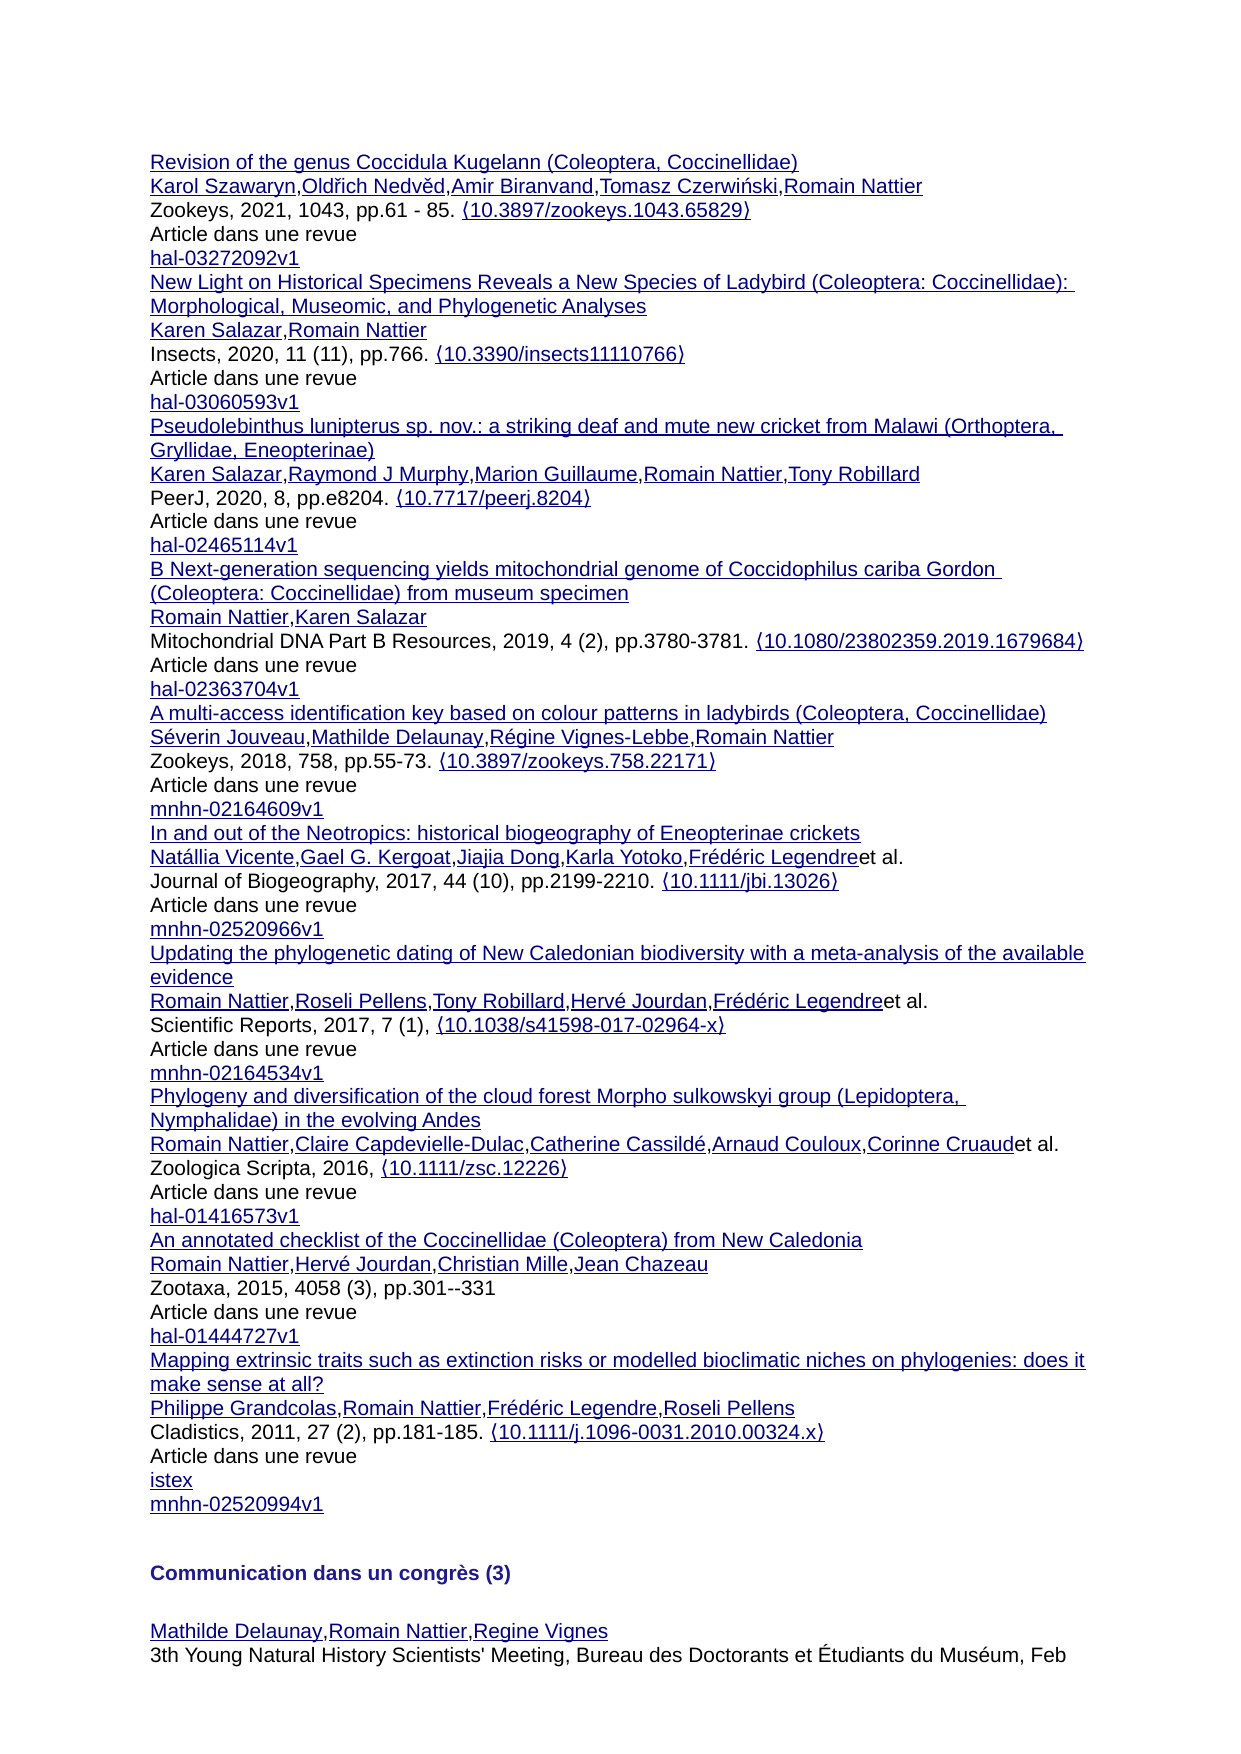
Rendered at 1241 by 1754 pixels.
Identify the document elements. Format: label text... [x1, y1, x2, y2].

table_cell B Next-generation sequencing yields mitochondrial genome of Coccidophilus cariba Gordon (Coleoptera: Coccinellidae) from museum specimen Romain Nattier,Karen Salazar Mitochondrial DNA Part B Resources, 2019, 4 (2), pp.3780-3781. ⟨10.1080/23802359.2019.1679684⟩ Article dans une revue hal-02363704v1 [150, 557, 1090, 701]
table_cell Updating the phylogenetic dating of New Caledonian biodiversity with a meta-analysis of the available evidence Romain Nattier,Roseli Pellens,Tony Robillard,Hervé Jourdan,Frédéric Legendreet al. Scientific Reports, 2017, 7 (1), ⟨10.1038/s41598-017-02964-x⟩ Article dans une revue mnhn-02164534v1 [150, 941, 1090, 1084]
table_cell Mapping extrinsic traits such as extinction risks or modelled bioclimatic niches on phylogenies: does it make sense at all? Philippe Grandcolas,Romain Nattier,Frédéric Legendre,Roseli Pellens Cladistics, 2011, 27 (2), pp.181-185. ⟨10.1111/j.1096-0031.2010.00324.x⟩ Article dans une revue istex mnhn-02520994v1 [150, 1348, 1090, 1516]
table_cell A multi-access identification key based on colour patterns in ladybirds (Coleoptera, Coccinellidae) Séverin Jouveau,Mathilde Delaunay,Régine Vignes-Lebbe,Romain Nattier Zookeys, 2018, 758, pp.55-73. ⟨10.3897/zookeys.758.22171⟩ Article dans une revue mnhn-02164609v1 [150, 701, 1090, 821]
table_cell New Light on Historical Specimens Reveals a New Species of Ladybird (Coleoptera: Coccinellidae): Morphological, Museomic, and Phylogenetic Analyses Karen Salazar,Romain Nattier Insects, 2020, 11 (11), pp.766. ⟨10.3390/insects11110766⟩ Article dans une revue hal-03060593v1 [150, 270, 1090, 413]
table_header New digital identification tools for natural history Mathilde Delaunay,Romain Nattier,Regine Vignes 3th Young Natural History Scientists' Meeting, Bureau des Doctorants et Étudiants du Muséum, Feb 2016, Paris, France Communication dans un congrès hal-04997784v1 [150, 1619, 1090, 1667]
table_cell An annotated checklist of the Coccinellidae (Coleoptera) from New Caledonia Romain Nattier,Hervé Jourdan,Christian Mille,Jean Chazeau Zootaxa, 2015, 4058 (3), pp.301--331 Article dans une revue hal-01444727v1 [150, 1228, 1090, 1348]
table_cell Revision of the genus Coccidula Kugelann (Coleoptera, Coccinellidae) Karol Szawaryn,Oldřich Nedvěd,Amir Biranvand,Tomasz Czerwiński,Romain Nattier Zookeys, 2021, 1043, pp.61 - 85. ⟨10.3897/zookeys.1043.65829⟩ Article dans une revue hal-03272092v1 [150, 150, 1090, 270]
table_cell In and out of the Neotropics: historical biogeography of Eneopterinae crickets Natállia Vicente,Gael G. Kergoat,Jiajia Dong,Karla Yotoko,Frédéric Legendreet al. Journal of Biogeography, 2017, 44 (10), pp.2199-2210. ⟨10.1111/jbi.13026⟩ Article dans une revue mnhn-02520966v1 [150, 821, 1090, 941]
table_cell Pseudolebinthus lunipterus sp. nov.: a striking deaf and mute new cricket from Malawi (Orthoptera, Gryllidae, Eneopterinae) Karen Salazar,Raymond J Murphy,Marion Guillaume,Romain Nattier,Tony Robillard PeerJ, 2020, 8, pp.e8204. ⟨10.7717/peerj.8204⟩ Article dans une revue hal-02465114v1 [150, 414, 1090, 557]
table_cell Phylogeny and diversification of the cloud forest Morpho sulkowskyi group (Lepidoptera, Nymphalidae) in the evolving Andes Romain Nattier,Claire Capdevielle-Dulac,Catherine Cassildé,Arnaud Couloux,Corinne Cruaudet al. Zoologica Scripta, 2016, ⟨10.1111/zsc.12226⟩ Article dans une revue hal-01416573v1 [150, 1084, 1090, 1228]
subtitle Communication dans un congrès (3) [150, 1560, 1090, 1584]
